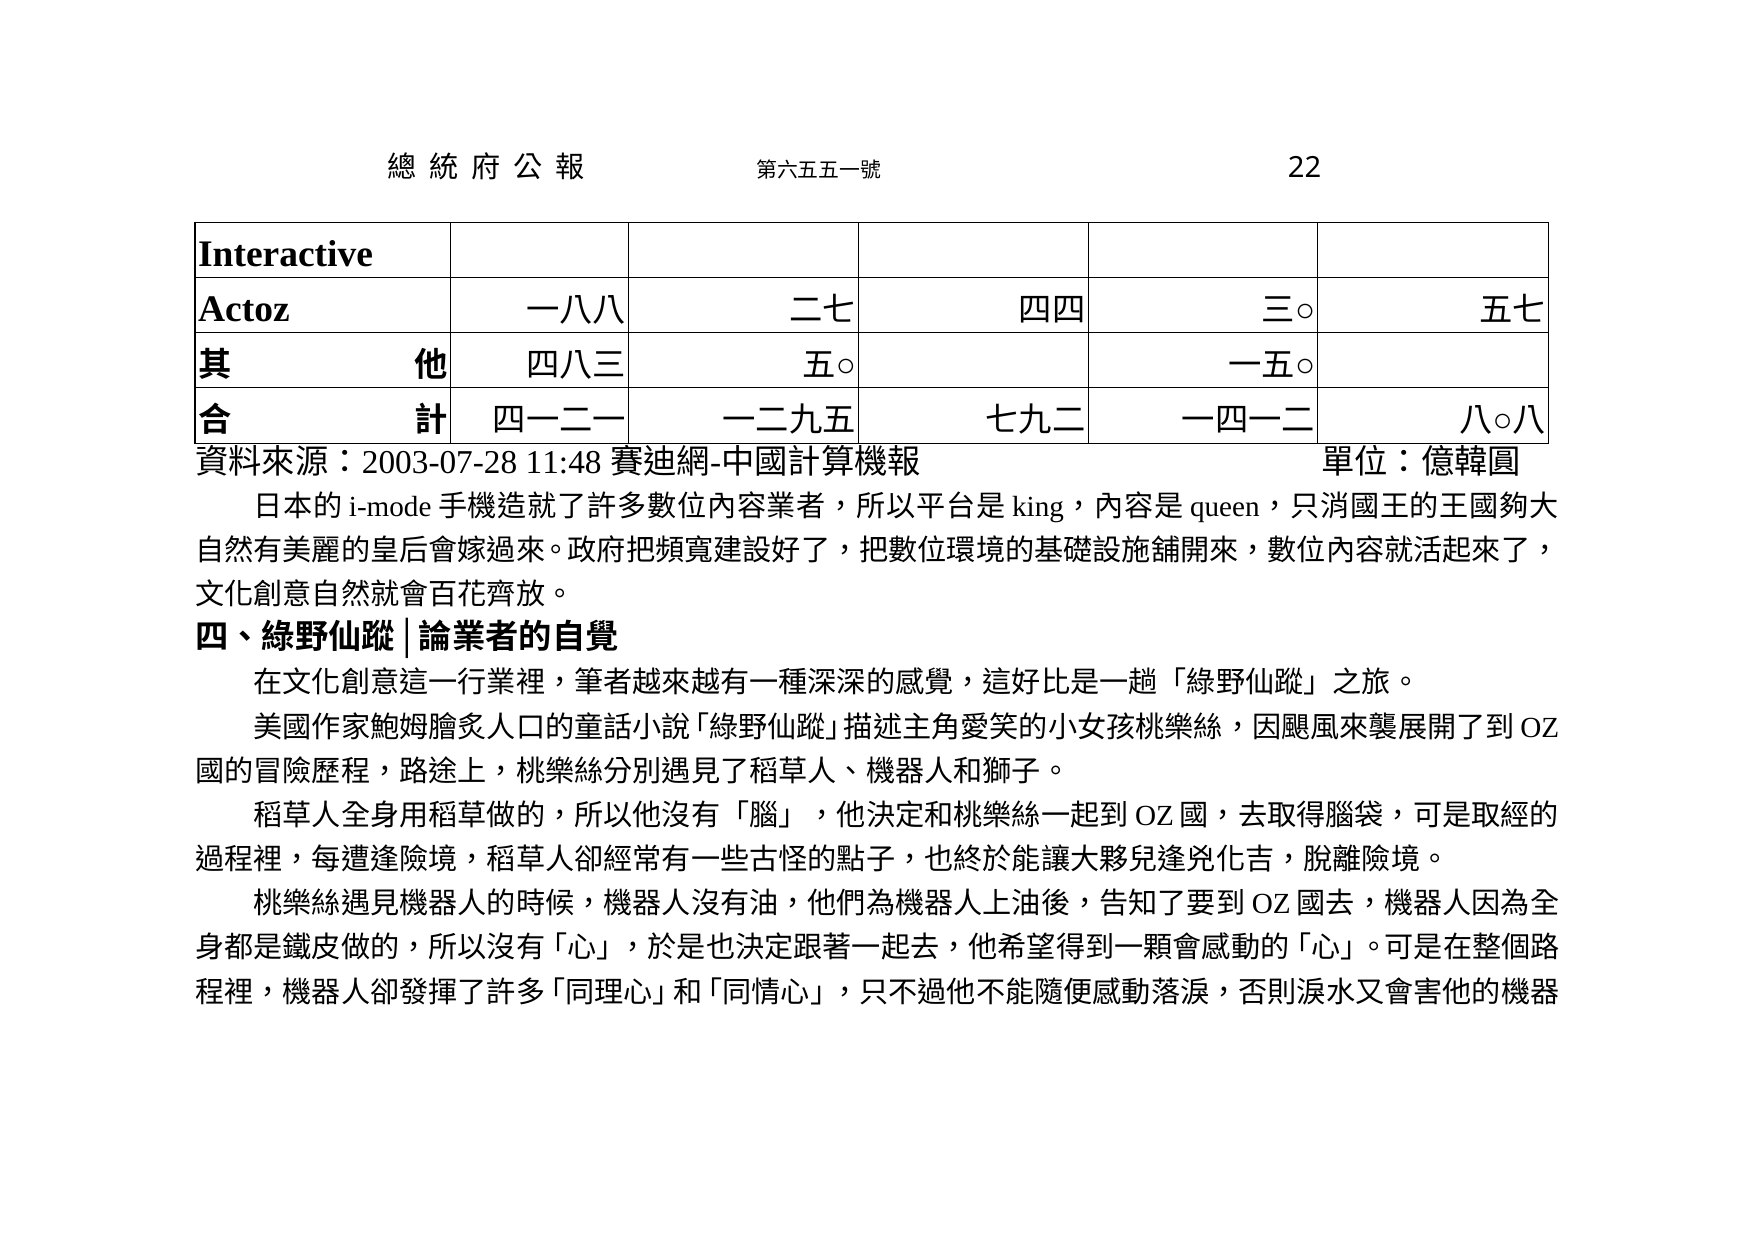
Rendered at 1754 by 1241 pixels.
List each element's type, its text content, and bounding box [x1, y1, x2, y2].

table_cell [1089, 223, 1317, 277]
text 四、綠野仙蹤│論業者的自覺 [195, 613, 1559, 658]
table_cell 七九二 [859, 388, 1088, 442]
table_cell [1318, 223, 1548, 277]
table_cell [1318, 333, 1548, 387]
table_cell 二七 [629, 278, 858, 332]
table_cell 四一二一 [451, 388, 628, 442]
text 日本的i-mode手機造就了許多數位內容業者，所以平台是king，內容是queen，只消國王的王國夠大，自然有美麗的皇后會嫁過來。政府把頻寬建設好了，把數位環境的基礎設施舖開來，數位內容就活起來了，文化創意自然就會百花齊放。 [195, 481, 1559, 613]
table_cell [451, 223, 628, 277]
table_cell 三○ [1089, 278, 1317, 332]
table_cell 一八八 [451, 278, 628, 332]
table_cell 其他 [196, 333, 450, 387]
table_cell 四八三 [451, 333, 628, 387]
table_cell 五○ [629, 333, 858, 387]
table_cell 一四一二 [1089, 388, 1317, 442]
table_cell [629, 223, 858, 277]
table_cell Interactive [196, 223, 450, 277]
text 資料來源：2003-07-28 11:48 賽迪網-中國計算機報 單位：億韓圓 [195, 443, 1559, 481]
table_cell [859, 223, 1088, 277]
text 美國作家鮑姆膾炙人口的童話小說「綠野仙蹤」描述主角愛笑的小女孩桃樂絲，因颶風來襲展開了到OZ國的冒險歷程，路途上，桃樂絲分別遇見了稻草人、機器人和獅子。 [195, 702, 1559, 790]
table_cell 五七 [1318, 278, 1548, 332]
text 桃樂絲遇見機器人的時候，機器人沒有油，他們為機器人上油後，告知了要到OZ國去，機器人因為全身都是鐵皮做的，所以沒有「心」，於是也決定跟著一起去，他希望得到一顆會感動的「心」。可是在整個路程裡，機器人卻發揮了許多「同理心」和「同情心」，只不過他不能隨便感動落淚，否則淚水又會害他的機器 [195, 878, 1559, 1011]
table_cell 一二九五 [629, 388, 858, 442]
table_cell [859, 333, 1088, 387]
table_cell 合計 [196, 388, 450, 442]
table_cell 八○八 [1318, 388, 1548, 442]
text 在文化創意這一行業裡，筆者越來越有一種深深的感覺，這好比是一趟「綠野仙蹤」之旅。 [195, 658, 1559, 702]
table_cell Actoz [196, 278, 450, 332]
table_cell 一五○ [1089, 333, 1317, 387]
text 稻草人全身用稻草做的，所以他沒有「腦」，他決定和桃樂絲一起到OZ國，去取得腦袋，可是取經的過程裡，每遭逢險境，稻草人卻經常有一些古怪的點子，也終於能讓大夥兒逢兇化吉，脫離險境。 [195, 790, 1559, 878]
table_cell 四四 [859, 278, 1088, 332]
